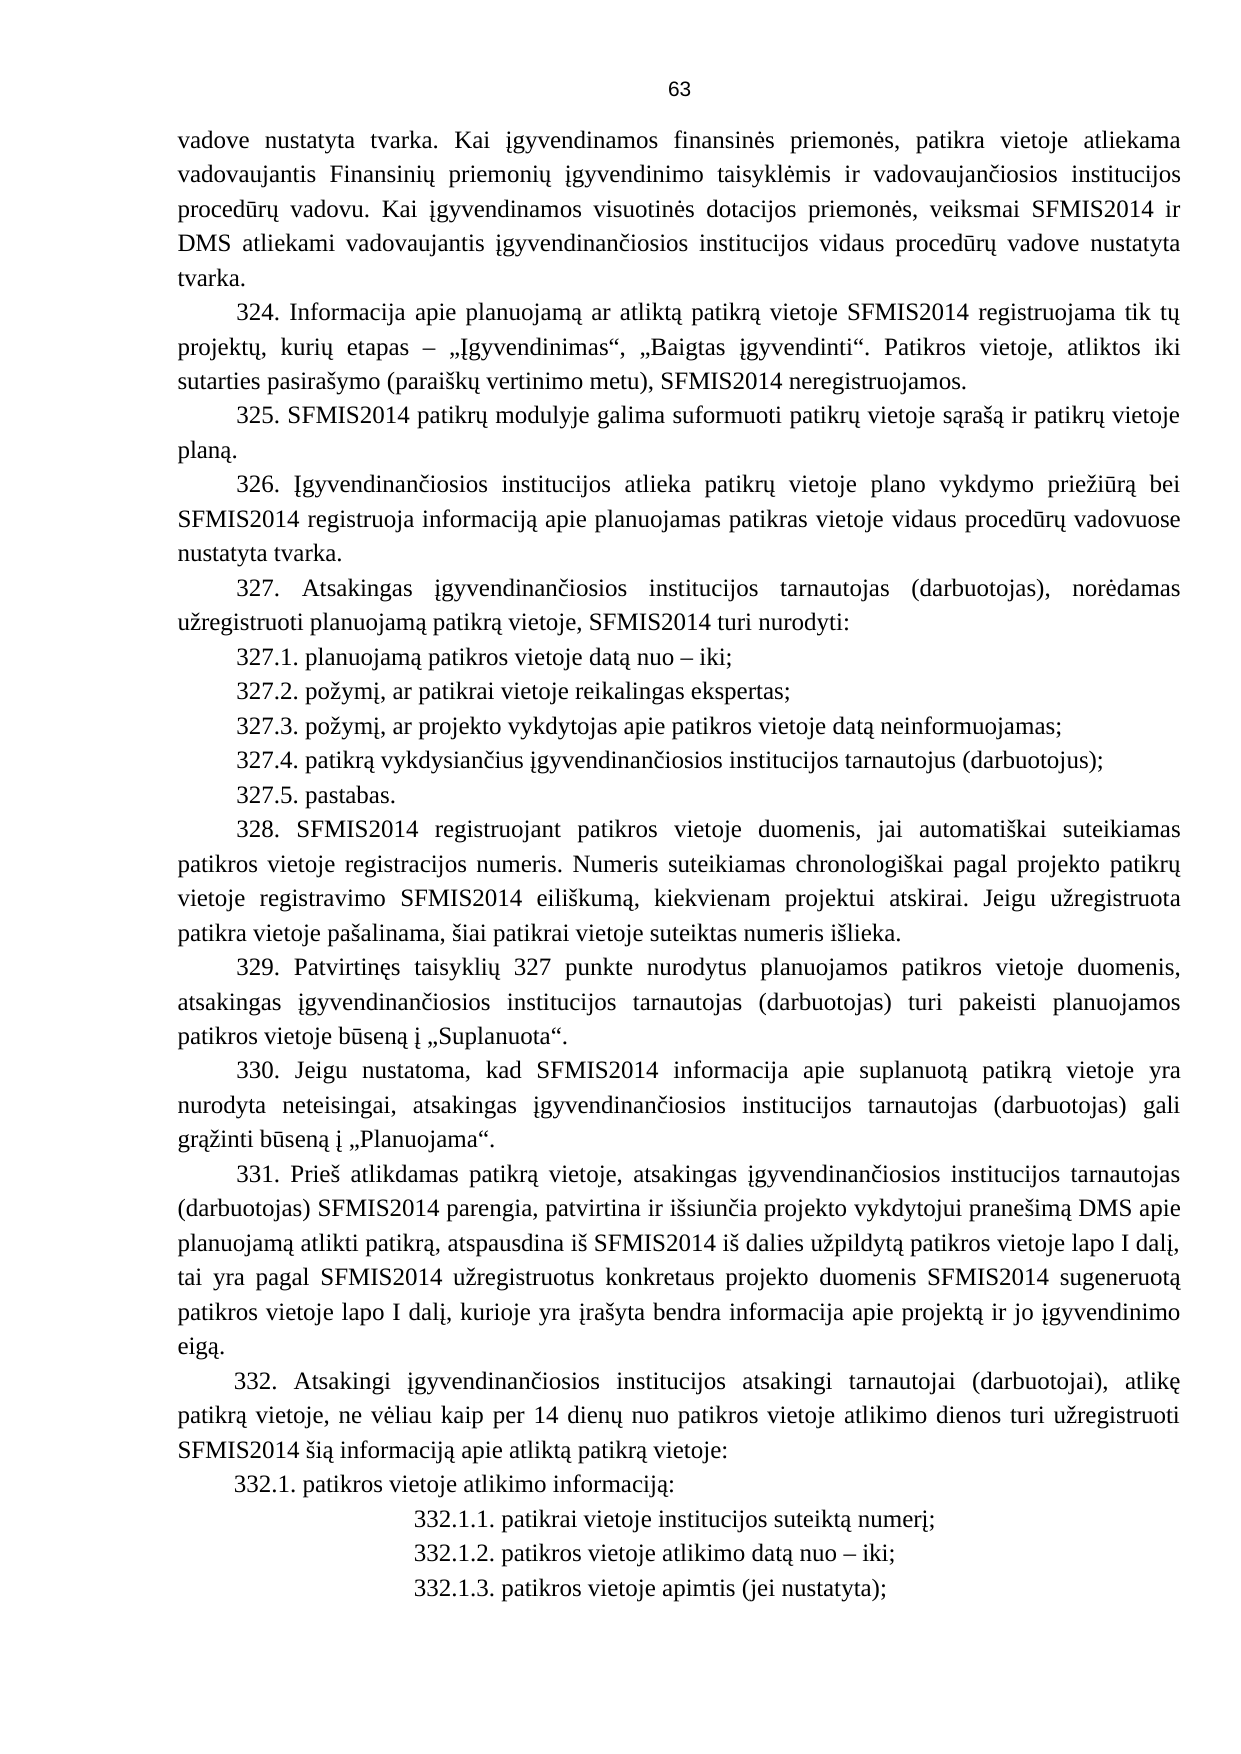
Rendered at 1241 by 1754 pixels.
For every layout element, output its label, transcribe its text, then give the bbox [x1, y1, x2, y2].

text 329. Patvirtinęs taisyklių 327 punkte nurodytus planuojamos patikros vietoje duomenis, atsakingas įgyvendinančiosios institucijos tarnautojas (darbuotojas) turi pakeisti planuojamos patikros vietoje būseną į „Suplanuota“. [177, 952, 1181, 1050]
text 326. Įgyvendinančiosios institucijos atlieka patikrų vietoje plano vykdymo priežiūrą bei SFMIS2014 registruoja informaciją apie planuojamas patikras vietoje vidaus procedūrų vadovuose nustatyta tvarka. [177, 469, 1181, 567]
text 327.5. pastabas. [177, 780, 1181, 808]
text 325. SFMIS2014 patikrų modulyje galima suformuoti patikrų vietoje sąrašą ir patikrų vietoje planą. [177, 401, 1181, 464]
text 327.4. patikrą vykdysiančius įgyvendinančiosios institucijos tarnautojus (darbuotojus); [177, 745, 1181, 774]
text 327. Atsakingas įgyvendinančiosios institucijos tarnautojas (darbuotojas), norėdamas užregistruoti planuojamą patikrą vietoje, SFMIS2014 turi nurodyti: [177, 573, 1181, 636]
text 327.3. požymį, ar projekto vykdytojas apie patikros vietoje datą neinformuojamas; [177, 711, 1181, 739]
text vadove nustatyta tvarka. Kai įgyvendinamos finansinės priemonės, patikra vietoje atliekama vadovaujantis Finansinių priemonių įgyvendinimo taisyklėmis ir vadovaujančiosios institucijos procedūrų vadovu. Kai įgyvendinamos visuotinės dotacijos priemonės, veiksmai SFMIS2014 ir DMS atliekami vadovaujantis įgyvendinančiosios institucijos vidaus procedūrų vadove nustatyta tvarka. [177, 125, 1181, 291]
text 331. Prieš atlikdamas patikrą vietoje, atsakingas įgyvendinančiosios institucijos tarnautojas (darbuotojas) SFMIS2014 parengia, patvirtina ir išsiunčia projekto vykdytojui pranešimą DMS apie planuojamą atlikti patikrą, atspausdina iš SFMIS2014 iš dalies užpildytą patikros vietoje lapo I dalį, tai yra pagal SFMIS2014 užregistruotus konkretaus projekto duomenis SFMIS2014 sugeneruotą patikros vietoje lapo I dalį, kurioje yra įrašyta bendra informacija apie projektą ir jo įgyvendinimo eigą. [177, 1159, 1181, 1360]
text 332.1.3. patikros vietoje apimtis (jei nustatyta); [354, 1573, 1181, 1602]
text 330. Jeigu nustatoma, kad SFMIS2014 informacija apie suplanuotą patikrą vietoje yra nurodyta neteisingai, atsakingas įgyvendinančiosios institucijos tarnautojas (darbuotojas) gali grąžinti būseną į „Planuojama“. [177, 1056, 1181, 1153]
text 327.2. požymį, ar patikrai vietoje reikalingas ekspertas; [177, 676, 1181, 705]
text 324. Informacija apie planuojamą ar atliktą patikrą vietoje SFMIS2014 registruojama tik tų projektų, kurių etapas – „Įgyvendinimas“, „Baigtas įgyvendinti“. Patikros vietoje, atliktos iki sutarties pasirašymo (paraiškų vertinimo metu), SFMIS2014 neregistruojamos. [177, 297, 1181, 395]
text 327.1. planuojamą patikros vietoje datą nuo – iki; [177, 642, 1181, 671]
text 332.1.1. patikrai vietoje institucijos suteiktą numerį; [354, 1504, 1181, 1533]
text 332.1.2. patikros vietoje atlikimo datą nuo – iki; [354, 1538, 1181, 1567]
text 332.1. patikros vietoje atlikimo informaciją: [177, 1469, 1181, 1498]
text 332. Atsakingi įgyvendinančiosios institucijos atsakingi tarnautojai (darbuotojai), atlikę patikrą vietoje, ne vėliau kaip per 14 dienų nuo patikros vietoje atlikimo dienos turi užregistruoti SFMIS2014 šią informaciją apie atliktą patikrą vietoje: [177, 1366, 1181, 1464]
text 328. SFMIS2014 registruojant patikros vietoje duomenis, jai automatiškai suteikiamas patikros vietoje registracijos numeris. Numeris suteikiamas chronologiškai pagal projekto patikrų vietoje registravimo SFMIS2014 eiliškumą, kiekvienam projektui atskirai. Jeigu užregistruota patikra vietoje pašalinama, šiai patikrai vietoje suteiktas numeris išlieka. [177, 814, 1181, 946]
